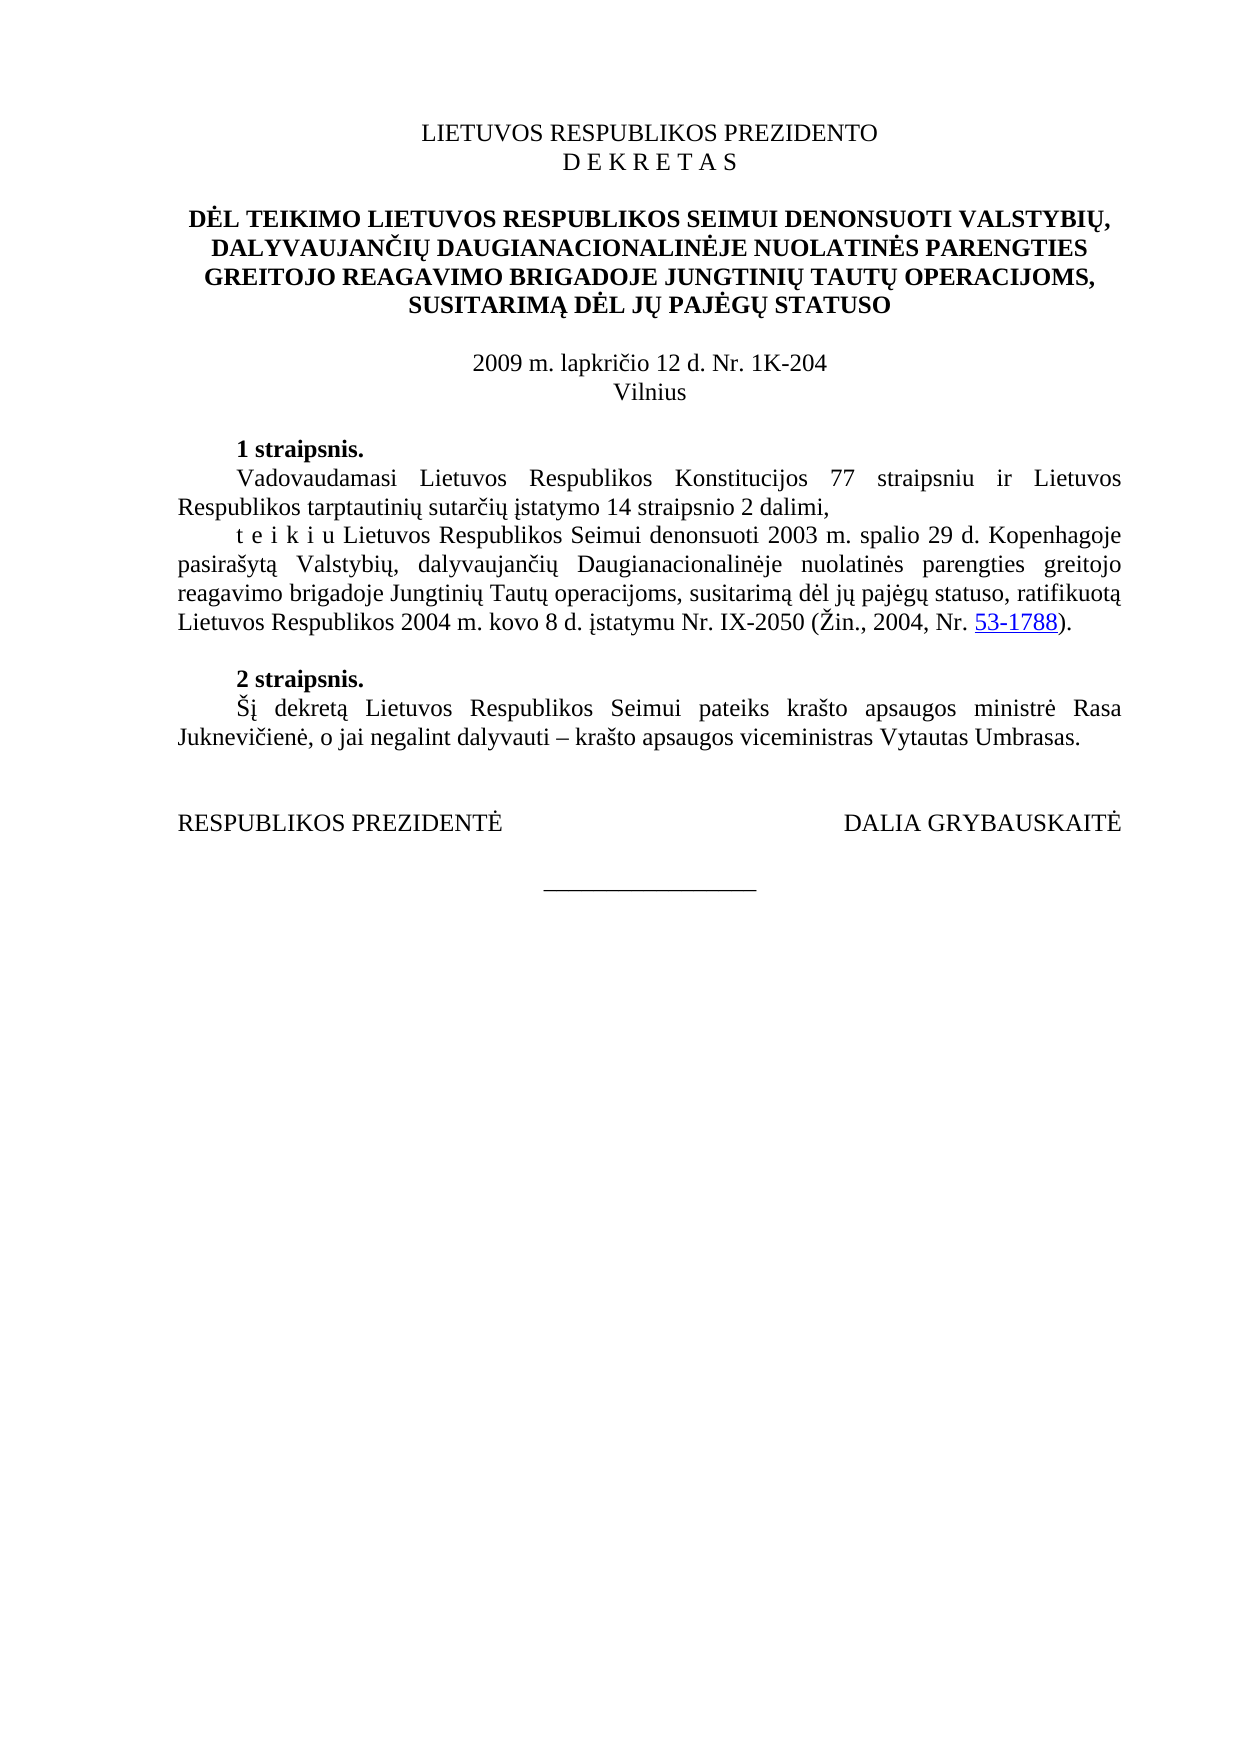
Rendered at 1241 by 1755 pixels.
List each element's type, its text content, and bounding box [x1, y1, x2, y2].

text _________________ [177, 866, 1122, 894]
text Šį dekretą Lietuvos Respublikos Seimui pateiks krašto apsaugos ministrė Rasa Juknevičienė, o jai negalint dalyvauti – krašto apsaugos viceministras Vytautas Umbrasas. [177, 693, 1122, 751]
text D E K R E T A S [177, 147, 1122, 176]
text DĖL TEIKIMO LIETUVOS RESPUBLIKOS SEIMUI DENONSUOTI VALSTYBIŲ, DALYVAUJANČIŲ DAUGIANACIONALINĖJE NUOLATINĖS PARENGTIES GREITOJO REAGAVIMO BRIGADOJE JUNGTINIŲ TAUTŲ OPERACIJOMS, SUSITARIMĄ DĖL JŲ PAJĖGŲ STATUSO [177, 204, 1122, 319]
text LIETUVOS RESPUBLIKOS PREZIDENTO [177, 118, 1122, 147]
text 2 straipsnis. [177, 664, 1122, 693]
text RESPUBLIKOS PREZIDENTĖ DALIA GRYBAUSKAITĖ [177, 808, 1122, 837]
text 1 straipsnis. [177, 434, 1122, 463]
text t e i k i u Lietuvos Respublikos Seimui denonsuoti 2003 m. spalio 29 d. Kopenhagoje pasirašytą Valstybių, dalyvaujančių Daugianacionalinėje nuolatinės parengties greitojo reagavimo brigadoje Jungtinių Tautų operacijoms, susitarimą dėl jų pajėgų statuso, ratifikuotą Lietuvos Respublikos 2004 m. kovo 8 d. įstatymu Nr. IX-2050 (Žin., 2004, Nr. 53-1788). [177, 521, 1122, 636]
text 2009 m. lapkričio 12 d. Nr. 1K-204 [177, 348, 1122, 377]
text Vadovaudamasi Lietuvos Respublikos Konstitucijos 77 straipsniu ir Lietuvos Respublikos tarptautinių sutarčių įstatymo 14 straipsnio 2 dalimi, [177, 463, 1122, 521]
text Vilnius [177, 377, 1122, 406]
